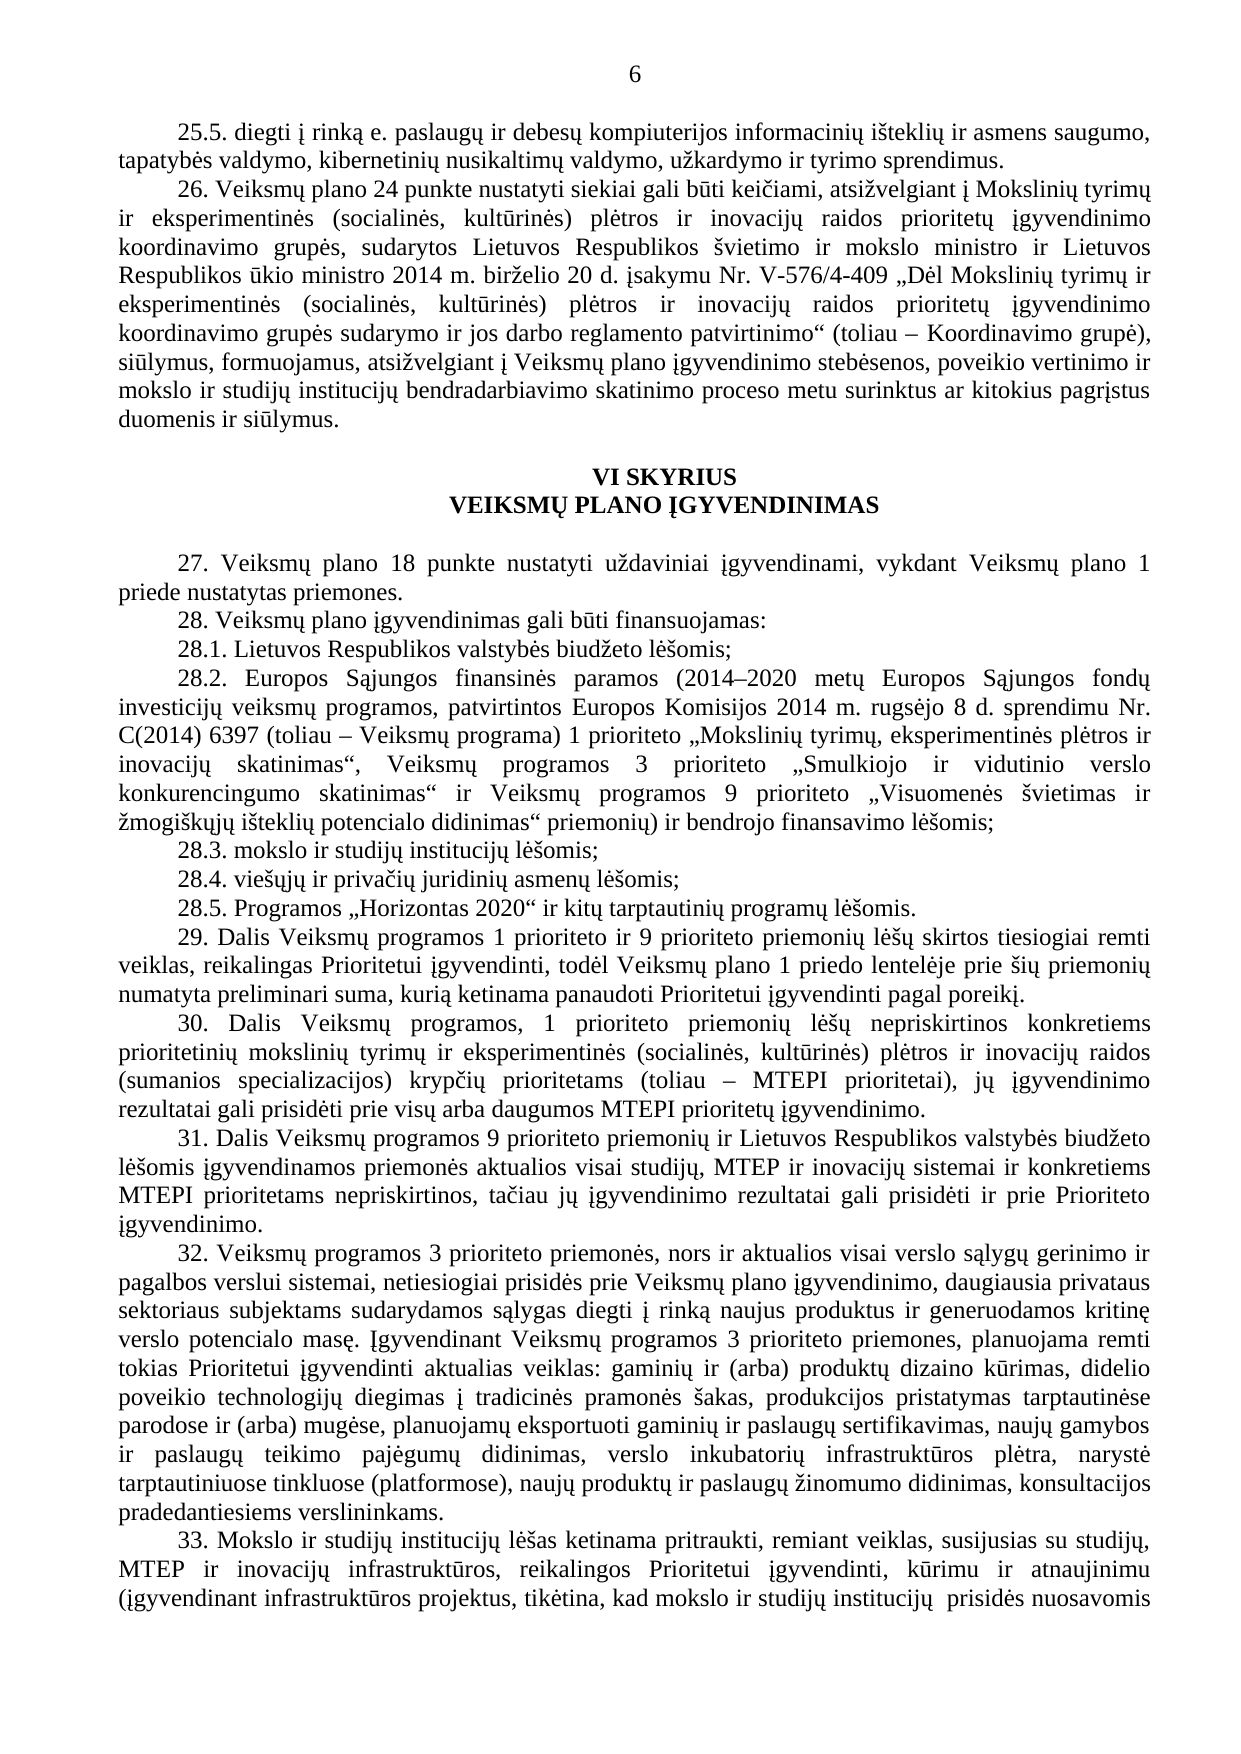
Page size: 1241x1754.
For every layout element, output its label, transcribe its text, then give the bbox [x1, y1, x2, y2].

text 29. Dalis Veiksmų programos 1 prioriteto ir 9 prioriteto priemonių lėšų skirtos tiesiogiai remti veiklas, reikalingas Prioritetui įgyvendinti, todėl Veiksmų plano 1 priedo lentelėje prie šių priemonių numatyta preliminari suma, kurią ketinama panaudoti Prioritetui įgyvendinti pagal poreikį. [118, 922, 1152, 1008]
text 26. Veiksmų plano 24 punkte nustatyti siekiai gali būti keičiami, atsižvelgiant į Mokslinių tyrimų ir eksperimentinės (socialinės, kultūrinės) plėtros ir inovacijų raidos prioritetų įgyvendinimo koordinavimo grupės, sudarytos Lietuvos Respublikos švietimo ir mokslo ministro ir Lietuvos Respublikos ūkio ministro 2014 m. birželio 20 d. įsakymu Nr. V-576/4-409 „Dėl Mokslinių tyrimų ir eksperimentinės (socialinės, kultūrinės) plėtros ir inovacijų raidos prioritetų įgyvendinimo koordinavimo grupės sudarymo ir jos darbo reglamento patvirtinimo“ (toliau – Koordinavimo grupė), siūlymus, formuojamus, atsižvelgiant į Veiksmų plano įgyvendinimo stebėsenos, poveikio vertinimo ir mokslo ir studijų institucijų bendradarbiavimo skatinimo proceso metu surinktus ar kitokius pagrįstus duomenis ir siūlymus. [118, 174, 1152, 433]
text 31. Dalis Veiksmų programos 9 prioriteto priemonių ir Lietuvos Respublikos valstybės biudžeto lėšomis įgyvendinamos priemonės aktualios visai studijų, MTEP ir inovacijų sistemai ir konkretiems MTEPI prioritetams nepriskirtinos, tačiau jų įgyvendinimo rezultatai gali prisidėti ir prie Prioriteto įgyvendinimo. [118, 1123, 1152, 1238]
text VI SKYRIUS [118, 462, 1152, 490]
text 28.2. Europos Sąjungos finansinės paramos (2014–2020 metų Europos Sąjungos fondų investicijų veiksmų programos, patvirtintos Europos Komisijos 2014 m. rugsėjo 8 d. sprendimu Nr. C(2014) 6397 (toliau – Veiksmų programa) 1 prioriteto „Mokslinių tyrimų, eksperimentinės plėtros ir inovacijų skatinimas“, Veiksmų programos 3 prioriteto „Smulkiojo ir vidutinio verslo konkurencingumo skatinimas“ ir Veiksmų programos 9 prioriteto „Visuomenės švietimas ir žmogiškųjų išteklių potencialo didinimas“ priemonių) ir bendrojo finansavimo lėšomis; [118, 663, 1152, 835]
text 28.3. mokslo ir studijų institucijų lėšomis; [118, 835, 1152, 864]
text 28. Veiksmų plano įgyvendinimas gali būti finansuojamas: [118, 605, 1152, 634]
text 28.5. Programos „Horizontas 2020“ ir kitų tarptautinių programų lėšomis. [118, 893, 1152, 922]
text 33. Mokslo ir studijų institucijų lėšas ketinama pritraukti, remiant veiklas, susijusias su studijų, MTEP ir inovacijų infrastruktūros, reikalingos Prioritetui įgyvendinti, kūrimu ir atnaujinimu (įgyvendinant infrastruktūros projektus, tikėtina, kad mokslo ir studijų institucijų prisidės nuosavomis [118, 1525, 1152, 1612]
text 27. Veiksmų plano 18 punkte nustatyti uždaviniai įgyvendinami, vykdant Veiksmų plano 1 priede nustatytas priemones. [118, 548, 1152, 605]
text 25.5. diegti į rinką e. paslaugų ir debesų kompiuterijos informacinių išteklių ir asmens saugumo, tapatybės valdymo, kibernetinių nusikaltimų valdymo, užkardymo ir tyrimo sprendimus. [118, 117, 1152, 174]
text VEIKSMŲ PLANO ĮGYVENDINIMAS [118, 490, 1152, 519]
text 32. Veiksmų programos 3 prioriteto priemonės, nors ir aktualios visai verslo sąlygų gerinimo ir pagalbos verslui sistemai, netiesiogiai prisidės prie Veiksmų plano įgyvendinimo, daugiausia privataus sektoriaus subjektams sudarydamos sąlygas diegti į rinką naujus produktus ir generuodamos kritinę verslo potencialo masę. Įgyvendinant Veiksmų programos 3 prioriteto priemones, planuojama remti tokias Prioritetui įgyvendinti aktualias veiklas: gaminių ir (arba) produktų dizaino kūrimas, didelio poveikio technologijų diegimas į tradicinės pramonės šakas, produkcijos pristatymas tarptautinėse parodose ir (arba) mugėse, planuojamų eksportuoti gaminių ir paslaugų sertifikavimas, naujų gamybos ir paslaugų teikimo pajėgumų didinimas, verslo inkubatorių infrastruktūros plėtra, narystė tarptautiniuose tinkluose (platformose), naujų produktų ir paslaugų žinomumo didinimas, konsultacijos pradedantiesiems verslininkams. [118, 1238, 1152, 1525]
text 28.4. viešųjų ir privačių juridinių asmenų lėšomis; [118, 864, 1152, 893]
text 28.1. Lietuvos Respublikos valstybės biudžeto lėšomis; [118, 634, 1152, 663]
text 30. Dalis Veiksmų programos, 1 prioriteto priemonių lėšų nepriskirtinos konkretiems prioritetinių mokslinių tyrimų ir eksperimentinės (socialinės, kultūrinės) plėtros ir inovacijų raidos (sumanios specializacijos) krypčių prioritetams (toliau – MTEPI prioritetai), jų įgyvendinimo rezultatai gali prisidėti prie visų arba daugumos MTEPI prioritetų įgyvendinimo. [118, 1008, 1152, 1123]
